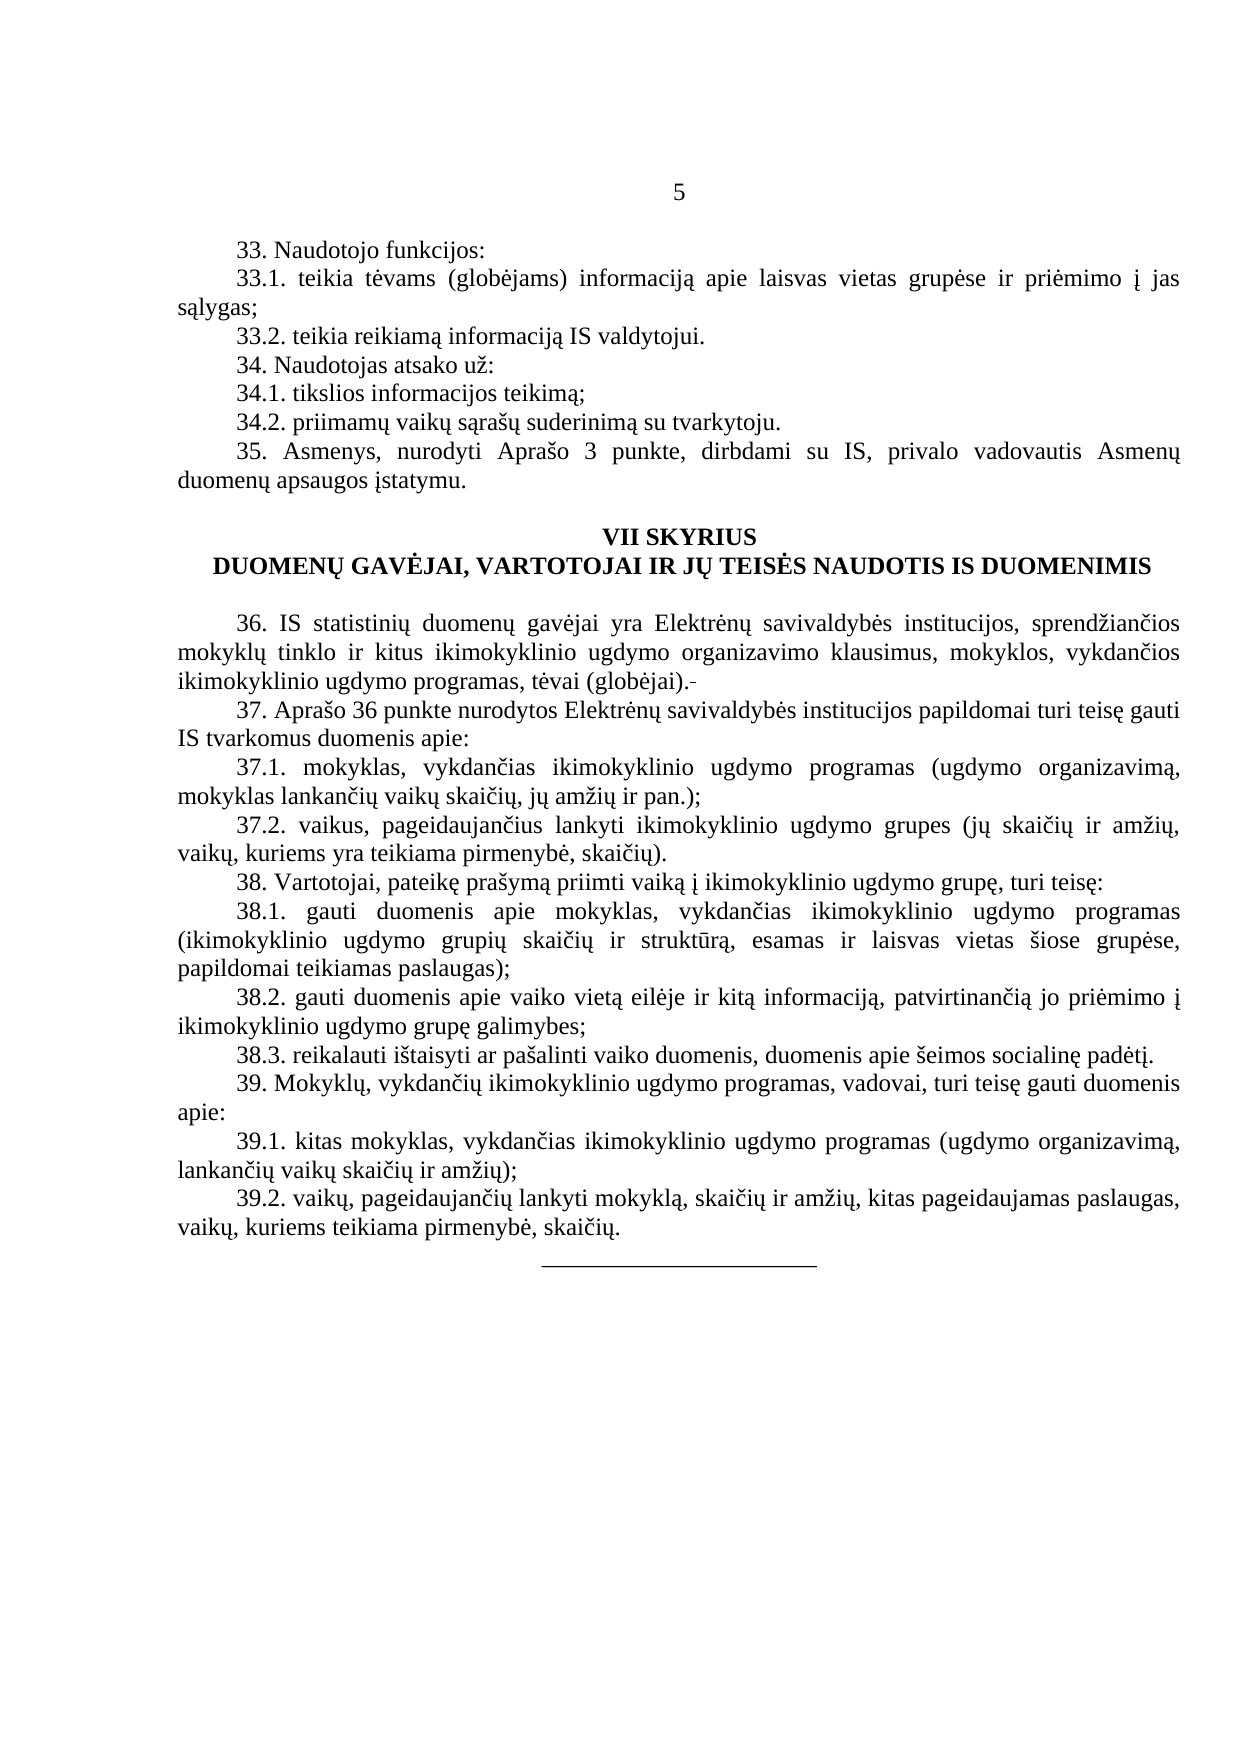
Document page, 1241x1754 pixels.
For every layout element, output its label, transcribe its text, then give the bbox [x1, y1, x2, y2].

text 39. Mokyklų, vykdančių ikimokyklinio ugdymo programas, vadovai, turi teisę gauti duomenis apie: [177, 1068, 1181, 1126]
text 37. Aprašo 36 punkte nurodytos Elektrėnų savivaldybės institucijos papildomai turi teisę gauti IS tvarkomus duomenis apie: [177, 695, 1181, 752]
text 38.2. gauti duomenis apie vaiko vietą eilėje ir kitą informaciją, patvirtinančią jo priėmimo į ikimokyklinio ugdymo grupę galimybes; [177, 982, 1181, 1040]
text 38. Vartotojai, pateikę prašymą priimti vaiką į ikimokyklinio ugdymo grupę, turi teisę: [177, 867, 1181, 896]
text DUOMENŲ GAVĖJAI, VARTOTOJAI IR JŲ TEISĖS NAUDOTIS IS DUOMENIMIS [177, 551, 1181, 580]
text 34.1. tikslios informacijos teikimą; [177, 378, 1181, 407]
text 34. Naudotojas atsako už: [177, 350, 1181, 378]
text 35. Asmenys, nurodyti Aprašo 3 punkte, dirbdami su IS, privalo vadovautis Asmenų duomenų apsaugos įstatymu. [177, 436, 1181, 493]
text 33.1. teikia tėvams (globėjams) informaciją apie laisvas vietas grupėse ir priėmimo į jas sąlygas; [177, 263, 1181, 321]
text 38.3. reikalauti ištaisyti ar pašalinti vaiko duomenis, duomenis apie šeimos socialinę padėtį. [177, 1040, 1181, 1068]
text 37.2. vaikus, pageidaujančius lankyti ikimokyklinio ugdymo grupes (jų skaičių ir amžių, vaikų, kuriems yra teikiama pirmenybė, skaičių). [177, 810, 1181, 867]
text 37.1. mokyklas, vykdančias ikimokyklinio ugdymo programas (ugdymo organizavimą, mokyklas lankančių vaikų skaičių, jų amžių ir pan.); [177, 752, 1181, 810]
text 39.2. vaikų, pageidaujančių lankyti mokyklą, skaičių ir amžių, kitas pageidaujamas paslaugas, vaikų, kuriems teikiama pirmenybė, skaičių. [177, 1183, 1181, 1241]
text 36. IS statistinių duomenų gavėjai yra Elektrėnų savivaldybės institucijos, sprendžiančios mokyklų tinklo ir kitus ikimokyklinio ugdymo organizavimo klausimus, mokyklos, vykdančios ikimokyklinio ugdymo programas, tėvai (globėjai). [177, 608, 1181, 695]
text 38.1. gauti duomenis apie mokyklas, vykdančias ikimokyklinio ugdymo programas (ikimokyklinio ugdymo grupių skaičių ir struktūrą, esamas ir laisvas vietas šiose grupėse, papildomai teikiamas paslaugas); [177, 896, 1181, 982]
text 39.1. kitas mokyklas, vykdančias ikimokyklinio ugdymo programas (ugdymo organizavimą, lankančių vaikų skaičių ir amžių); [177, 1126, 1181, 1183]
text ______________________ [177, 1241, 1181, 1270]
text 34.2. priimamų vaikų sąrašų suderinimą su tvarkytoju. [177, 407, 1181, 436]
text 33. Naudotojo funkcijos: [177, 235, 1181, 263]
text ViI SKYRIUS [177, 522, 1181, 551]
text 33.2. teikia reikiamą informaciją IS valdytojui. [177, 321, 1181, 350]
